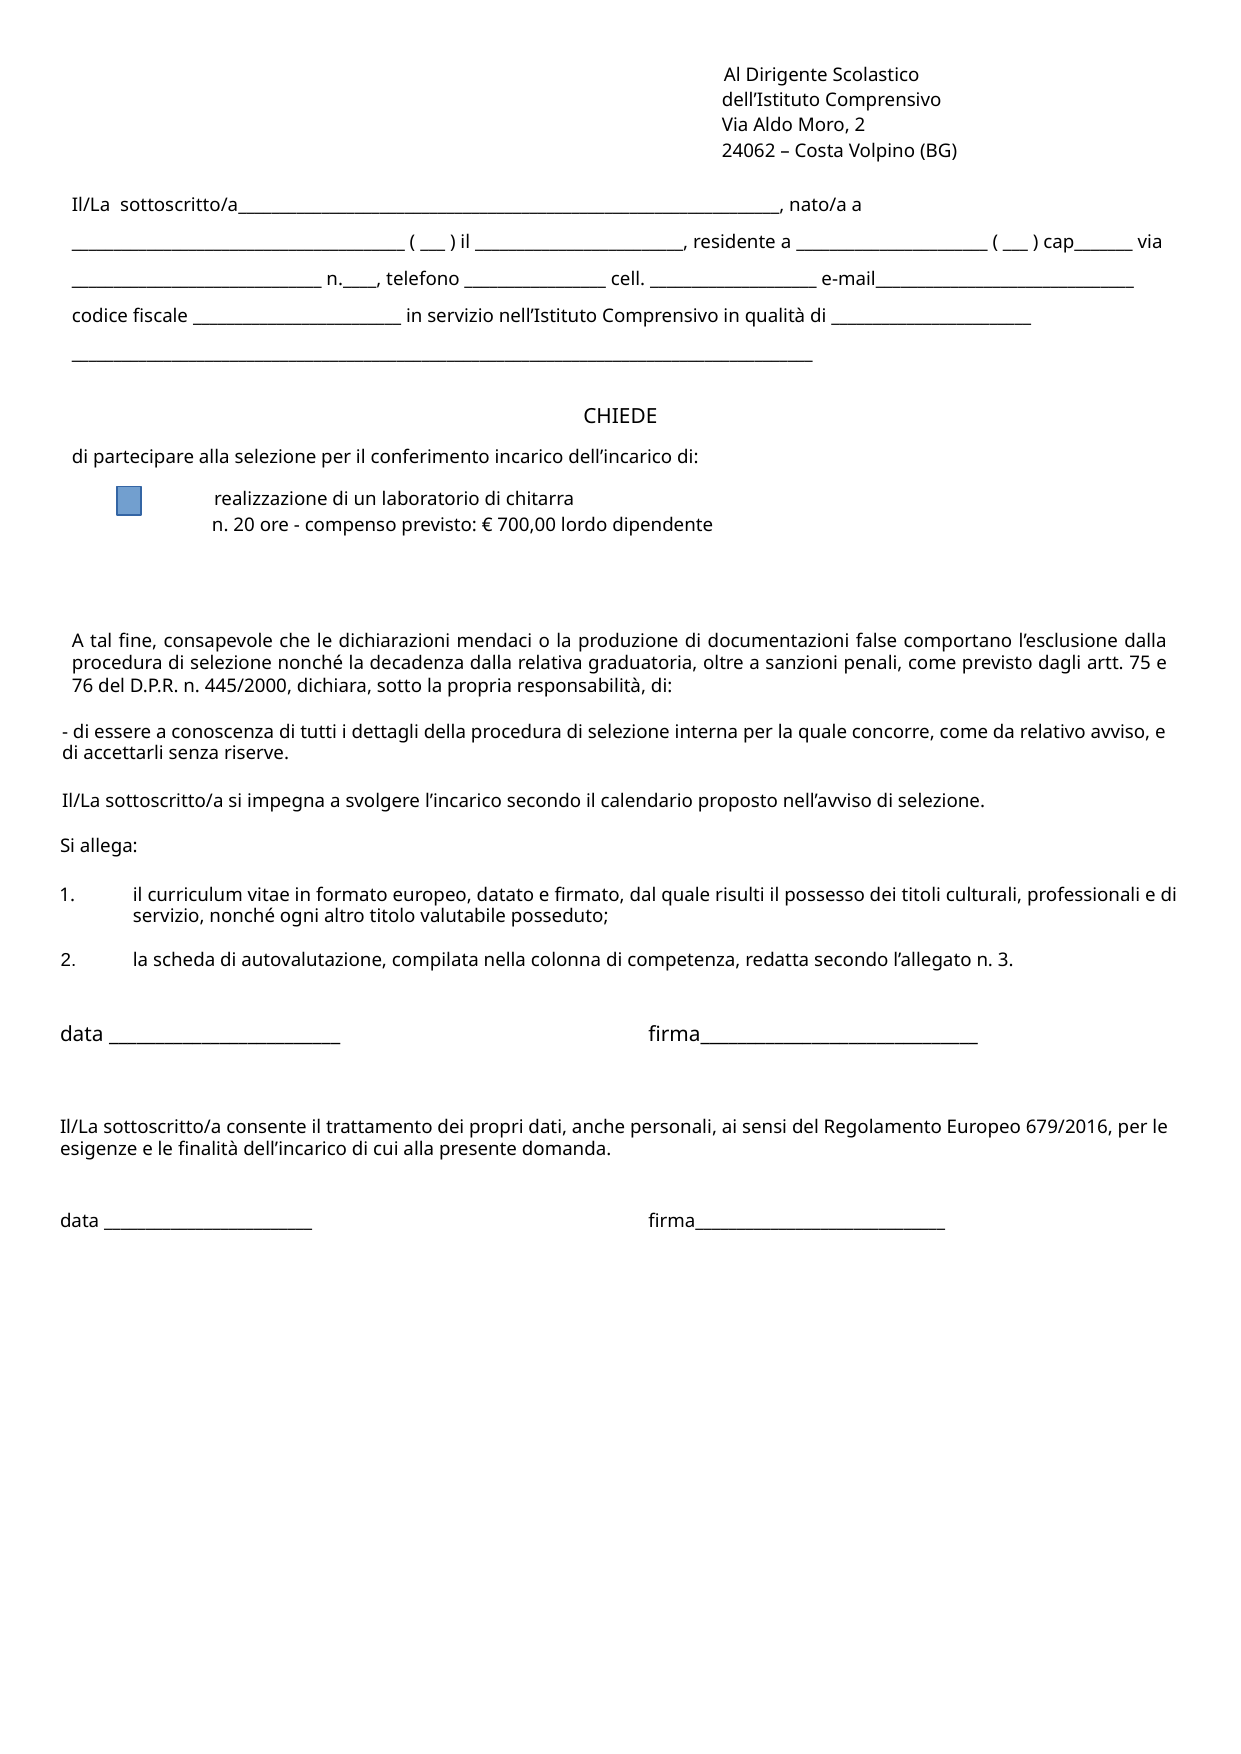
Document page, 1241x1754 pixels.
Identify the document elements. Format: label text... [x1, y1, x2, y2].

text CHIEDE [59, 401, 1181, 429]
text A tal fine, consapevole che le dichiarazioni mendaci o la produzione di documentazioni false comportano l’esclusione dalla procedura di selezione nonché la decadenza dalla relativa graduatoria, oltre a sanzioni penali, come previsto dagli artt. 75 e 76 del D.P.R. n. 445/2000, dichiara, sotto la propria responsabilità, di: [72, 629, 1169, 698]
text 24062 – Costa Volpino (BG) [722, 137, 1181, 163]
text - di essere a conoscenza di tutti i dettagli della procedura di selezione interna per la quale concorre, come da relativo avviso, e di accettarli senza riserve. [62, 721, 1181, 765]
list il curriculum vitae in formato europeo, datato e firmato, dal quale risulti il possesso dei titoli culturali, professionali e di servizio, nonché ogni altro titolo valutabile posseduto; [59, 884, 1181, 927]
text data _________________________ firma______________________________ [60, 1019, 1181, 1048]
text dell’Istituto Comprensivo [722, 87, 1181, 112]
text Il/La sottoscritto/a si impegna a svolgere l’incarico secondo il calendario proposto nell’avviso di selezione. [62, 790, 1181, 811]
text Si allega: [60, 832, 1181, 858]
text n. 20 ore - compenso previsto: € 700,00 lordo dipendente [59, 511, 1181, 537]
list la scheda di autovalutazione, compilata nella colonna di competenza, redatta secondo l’allegato n. 3. [60, 946, 1181, 972]
text Il/La sottoscritto/a consente il trattamento dei propri dati, anche personali, ai sensi del Regolamento Europeo 679/2016, per le esigenze e le finalità dell’incarico di cui alla presente domanda. [60, 1115, 1181, 1161]
text Via Aldo Moro, 2 [722, 112, 1181, 137]
text Il/La sottoscritto/a_________________________________________________________________, nato/a a ________________________________________ ( ___ ) il _________________________, residente a _______________________ ( ___ ) cap_______ via ______________________________ n.____, telefono _________________ cell. ____________________ e-mail_______________________________ codice fiscale _________________________ in servizio nell’Istituto Comprensivo in qualità di ________________________ _________________________________________________________________________________________ [72, 191, 1169, 364]
text di partecipare alla selezione per il conferimento incarico dell’incarico di: [72, 445, 1169, 468]
text Al Dirigente Scolastico [59, 59, 1181, 87]
text realizzazione di un laboratorio di chitarra [214, 486, 1181, 511]
text data _________________________ firma______________________________ [60, 1207, 1181, 1233]
